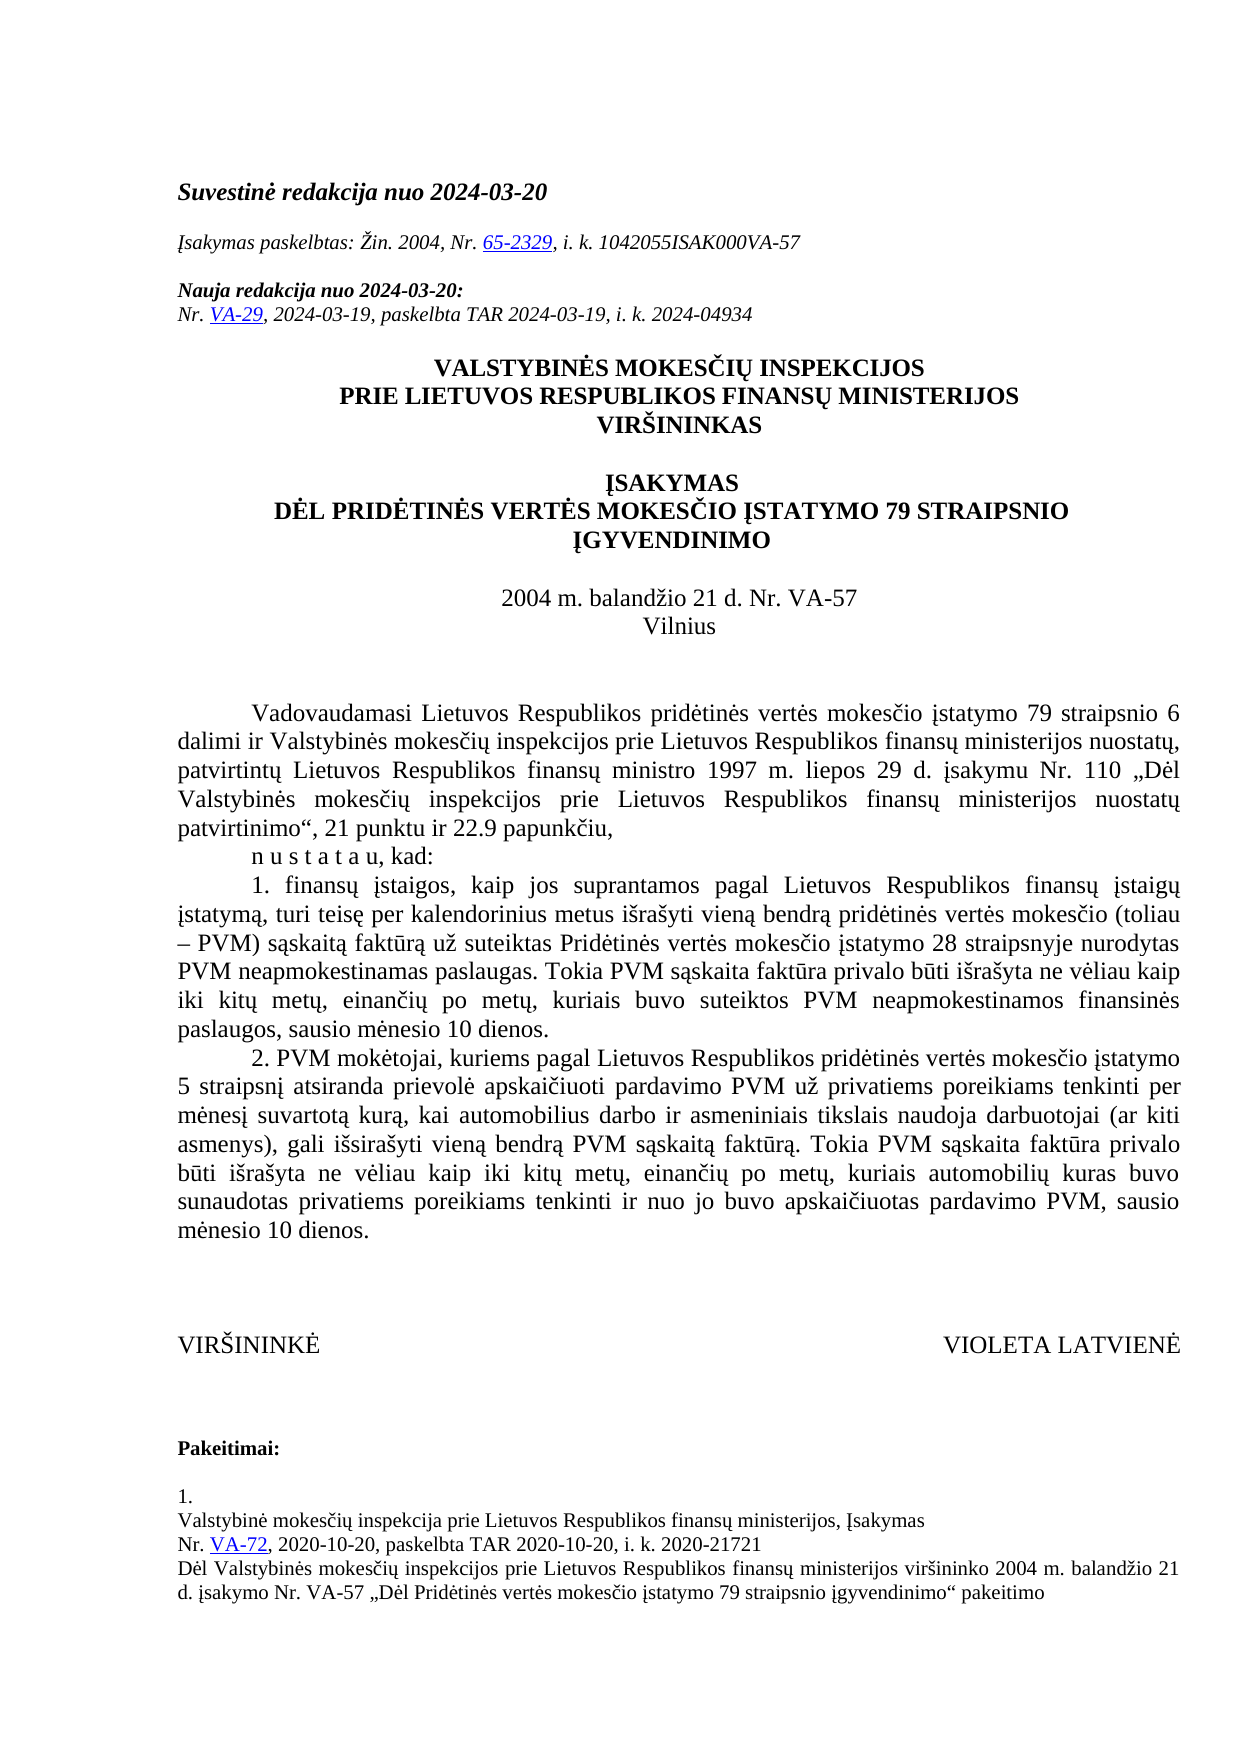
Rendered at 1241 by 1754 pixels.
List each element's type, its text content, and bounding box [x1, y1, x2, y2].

text VALSTYBINĖS MOKESČIŲ INSPEKCIJOS [177, 353, 1181, 381]
text Vadovaudamasi Lietuvos Respublikos pridėtinės vertės mokesčio įstatymo 79 straipsnio 6 dalimi ir Valstybinės mokesčių inspekcijos prie Lietuvos Respublikos finansų ministerijos nuostatų, patvirtintų Lietuvos Respublikos finansų ministro 1997 m. liepos 29 d. įsakymu Nr. 110 „Dėl Valstybinės mokesčių inspekcijos prie Lietuvos Respublikos finansų ministerijos nuostatų patvirtinimo“, 21 punktu ir 22.9 papunkčiu, [177, 698, 1181, 841]
text VIRŠININKĖ VIOLETA LATVIENĖ [177, 1330, 1181, 1359]
text DĖL PRIDĖTINĖS VERTĖS MOKESČIO ĮSTATYMO 79 STRAIPSNIO [177, 496, 1166, 525]
text Nr. VA-29, 2024-03-19, paskelbta TAR 2024-03-19, i. k. 2024-04934 [177, 302, 1181, 326]
text PRIE LIETUVOS RESPUBLIKOS FINANSŲ MINISTERIJOS [177, 381, 1181, 410]
text Dėl Valstybinės mokesčių inspekcijos prie Lietuvos Respublikos finansų ministerijos viršininko 2004 m. balandžio 21 d. įsakymo Nr. VA-57 „Dėl Pridėtinės vertės mokesčio įstatymo 79 straipsnio įgyvendinimo“ pakeitimo [177, 1556, 1181, 1604]
text 2004 m. balandžio 21 d. Nr. VA-57 [177, 583, 1181, 611]
text Suvestinė redakcija nuo 2024-03-20 [177, 177, 1181, 206]
text 2. PVM mokėtojai, kuriems pagal Lietuvos Respublikos pridėtinės vertės mokesčio įstatymo 5 straipsnį atsiranda prievolė apskaičiuoti pardavimo PVM už privatiems poreikiams tenkinti per mėnesį suvartotą kurą, kai automobilius darbo ir asmeniniais tikslais naudoja darbuotojai (ar kiti asmenys), gali išsirašyti vieną bendrą PVM sąskaitą faktūrą. Tokia PVM sąskaita faktūra privalo būti išrašyta ne vėliau kaip iki kitų metų, einančių po metų, kuriais automobilių kuras buvo sunaudotas privatiems poreikiams tenkinti ir nuo jo buvo apskaičiuotas pardavimo PVM, sausio mėnesio 10 dienos. [177, 1043, 1181, 1244]
text Pakeitimai: [177, 1436, 1181, 1460]
text VIRŠININKAS [177, 410, 1181, 439]
text 1. finansų įstaigos, kaip jos suprantamos pagal Lietuvos Respublikos finansų įstaigų įstatymą, turi teisę per kalendorinius metus išrašyti vieną bendrą pridėtinės vertės mokesčio (toliau – PVM) sąskaitą faktūrą už suteiktas Pridėtinės vertės mokesčio įstatymo 28 straipsnyje nurodytas PVM neapmokestinamas paslaugas. Tokia PVM sąskaita faktūra privalo būti išrašyta ne vėliau kaip iki kitų metų, einančių po metų, kuriais buvo suteiktos PVM neapmokestinamos finansinės paslaugos, sausio mėnesio 10 dienos. [177, 870, 1181, 1043]
text Vilnius [177, 611, 1181, 640]
text Valstybinė mokesčių inspekcija prie Lietuvos Respublikos finansų ministerijos, Įsakymas [177, 1508, 1181, 1532]
text ĮSAKYMAS [177, 468, 1166, 496]
text Įsakymas paskelbtas: Žin. 2004, Nr. 65-2329, i. k. 1042055ISAK000VA-57 [177, 230, 1181, 254]
text Nr. VA-72, 2020-10-20, paskelbta TAR 2020-10-20, i. k. 2020-21721 [177, 1532, 1181, 1556]
text 1. [177, 1484, 1181, 1508]
text n u s t a t a u, kad: [177, 841, 1181, 870]
text ĮGYVENDINIMO [177, 525, 1166, 554]
text Nauja redakcija nuo 2024-03-20: [177, 278, 1181, 302]
